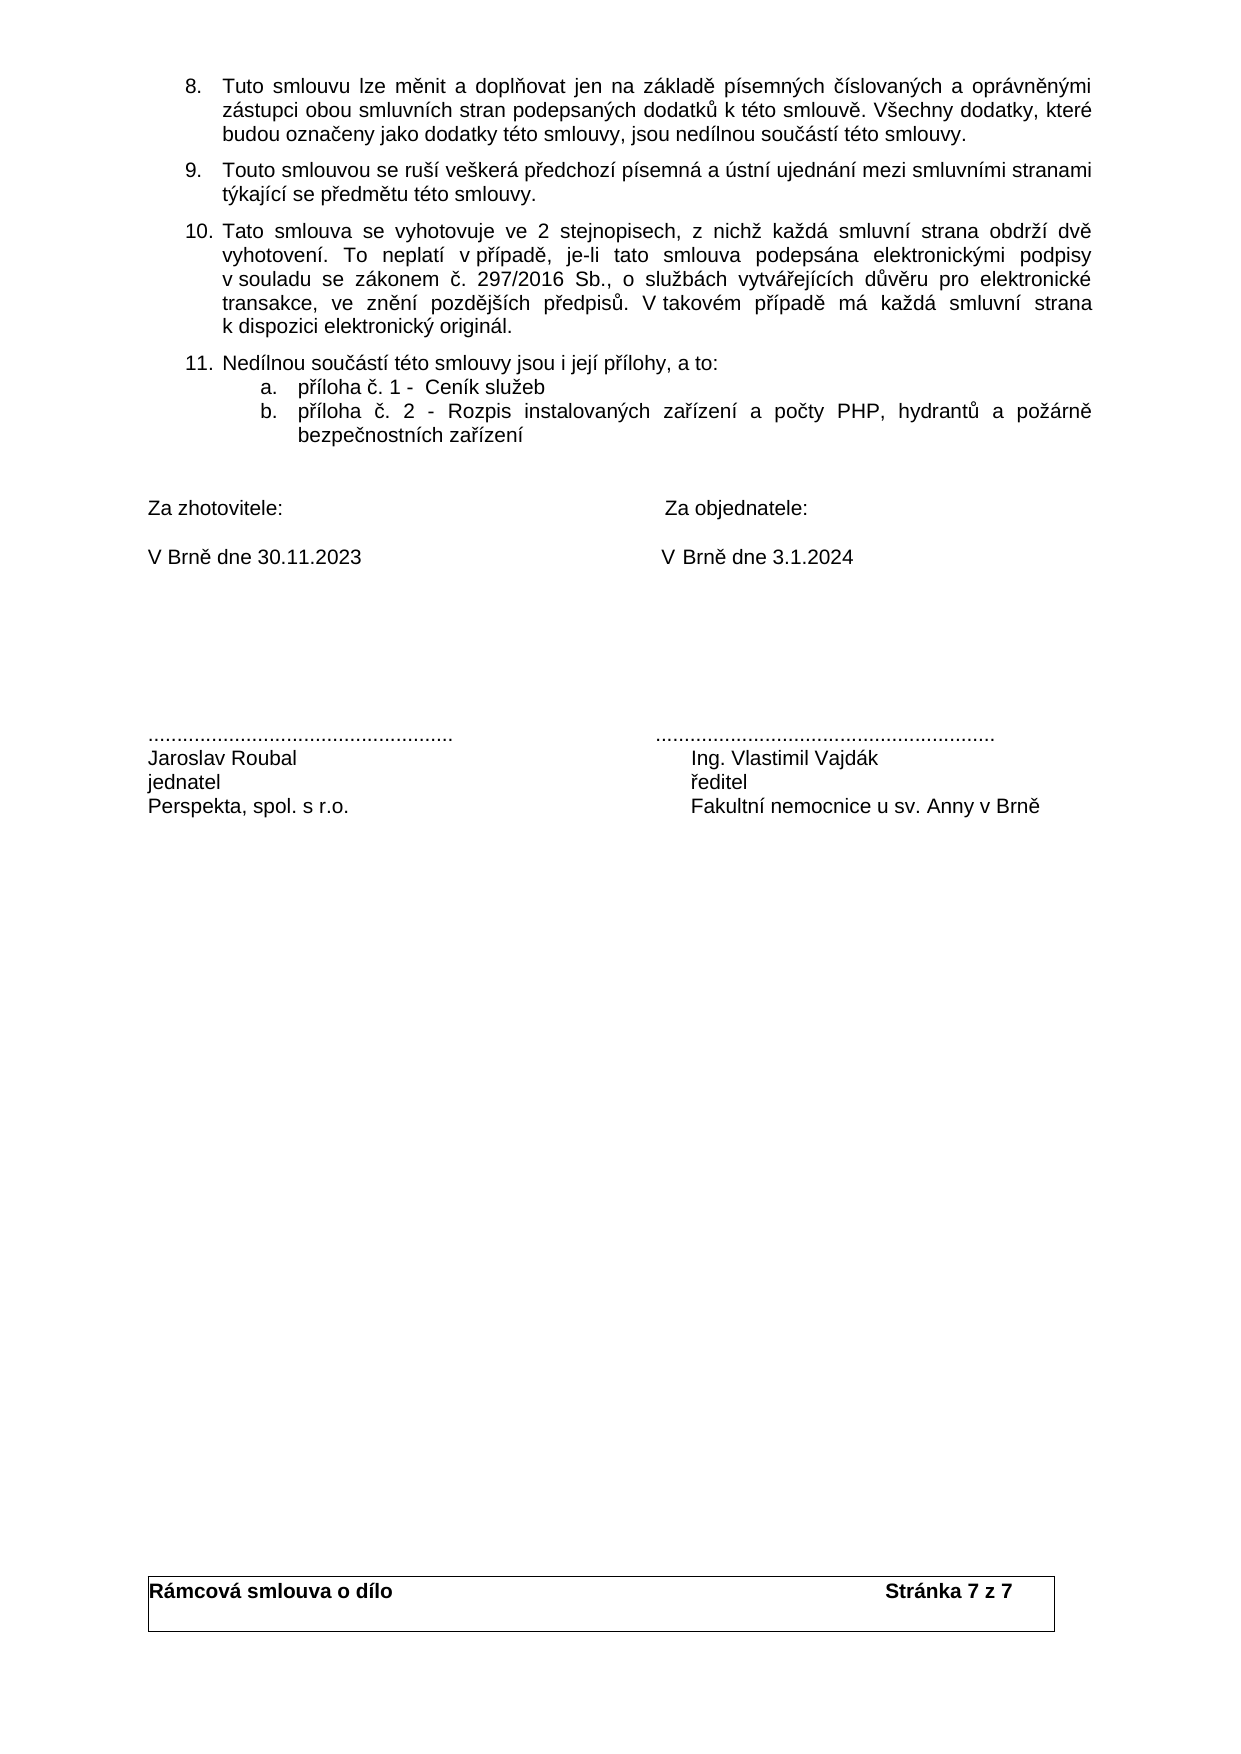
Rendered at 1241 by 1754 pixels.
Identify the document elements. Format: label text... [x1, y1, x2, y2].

text Perspekta, spol. s r.o. Fakultní nemocnice u sv. Anny v Brně [148, 794, 1093, 818]
list Touto smlouvou se ruší veškerá předchozí písemná a ústní ujednání mezi smluvními stranami týkající se předmětu této smlouvy. [185, 158, 1093, 206]
text V Brně dne 30.11.2023 V Brně dne 3.1.2024 [148, 544, 1093, 568]
text jednatel ředitel [148, 770, 1093, 794]
list Nedílnou součástí této smlouvy jsou i její přílohy, a to: [185, 351, 1093, 375]
text Jaroslav Roubal Ing. Vlastimil Vajdák [148, 746, 1093, 770]
list příloha č. 1 - Ceník služeb [260, 375, 1093, 399]
list příloha č. 2 - Rozpis instalovaných zařízení a počty PHP, hydrantů a požárně bezpečnostních zařízení [260, 399, 1093, 447]
list Tato smlouva se vyhotovuje ve 2 stejnopisech, z nichž každá smluvní strana obdrží dvě vyhotovení. To neplatí v případě, je-li tato smlouva podepsána elektronickými podpisy v souladu se zákonem č. 297/2016 Sb., o službách vytvářejících důvěru pro elektronické transakce, ve znění pozdějších předpisů. V takovém případě má každá smluvní strana k dispozici elektronický originál. [185, 218, 1093, 338]
list Tuto smlouvu lze měnit a doplňovat jen na základě písemných číslovaných a oprávněnými zástupci obou smluvních stran podepsaných dodatků k této smlouvě. Všechny dodatky, které budou označeny jako dodatky této smlouvy, jsou nedílnou součástí této smlouvy. [185, 74, 1093, 146]
text Za zhotovitele: Za objednatele: [148, 496, 1093, 519]
text ..................................................... ........................................................... [148, 722, 1093, 746]
